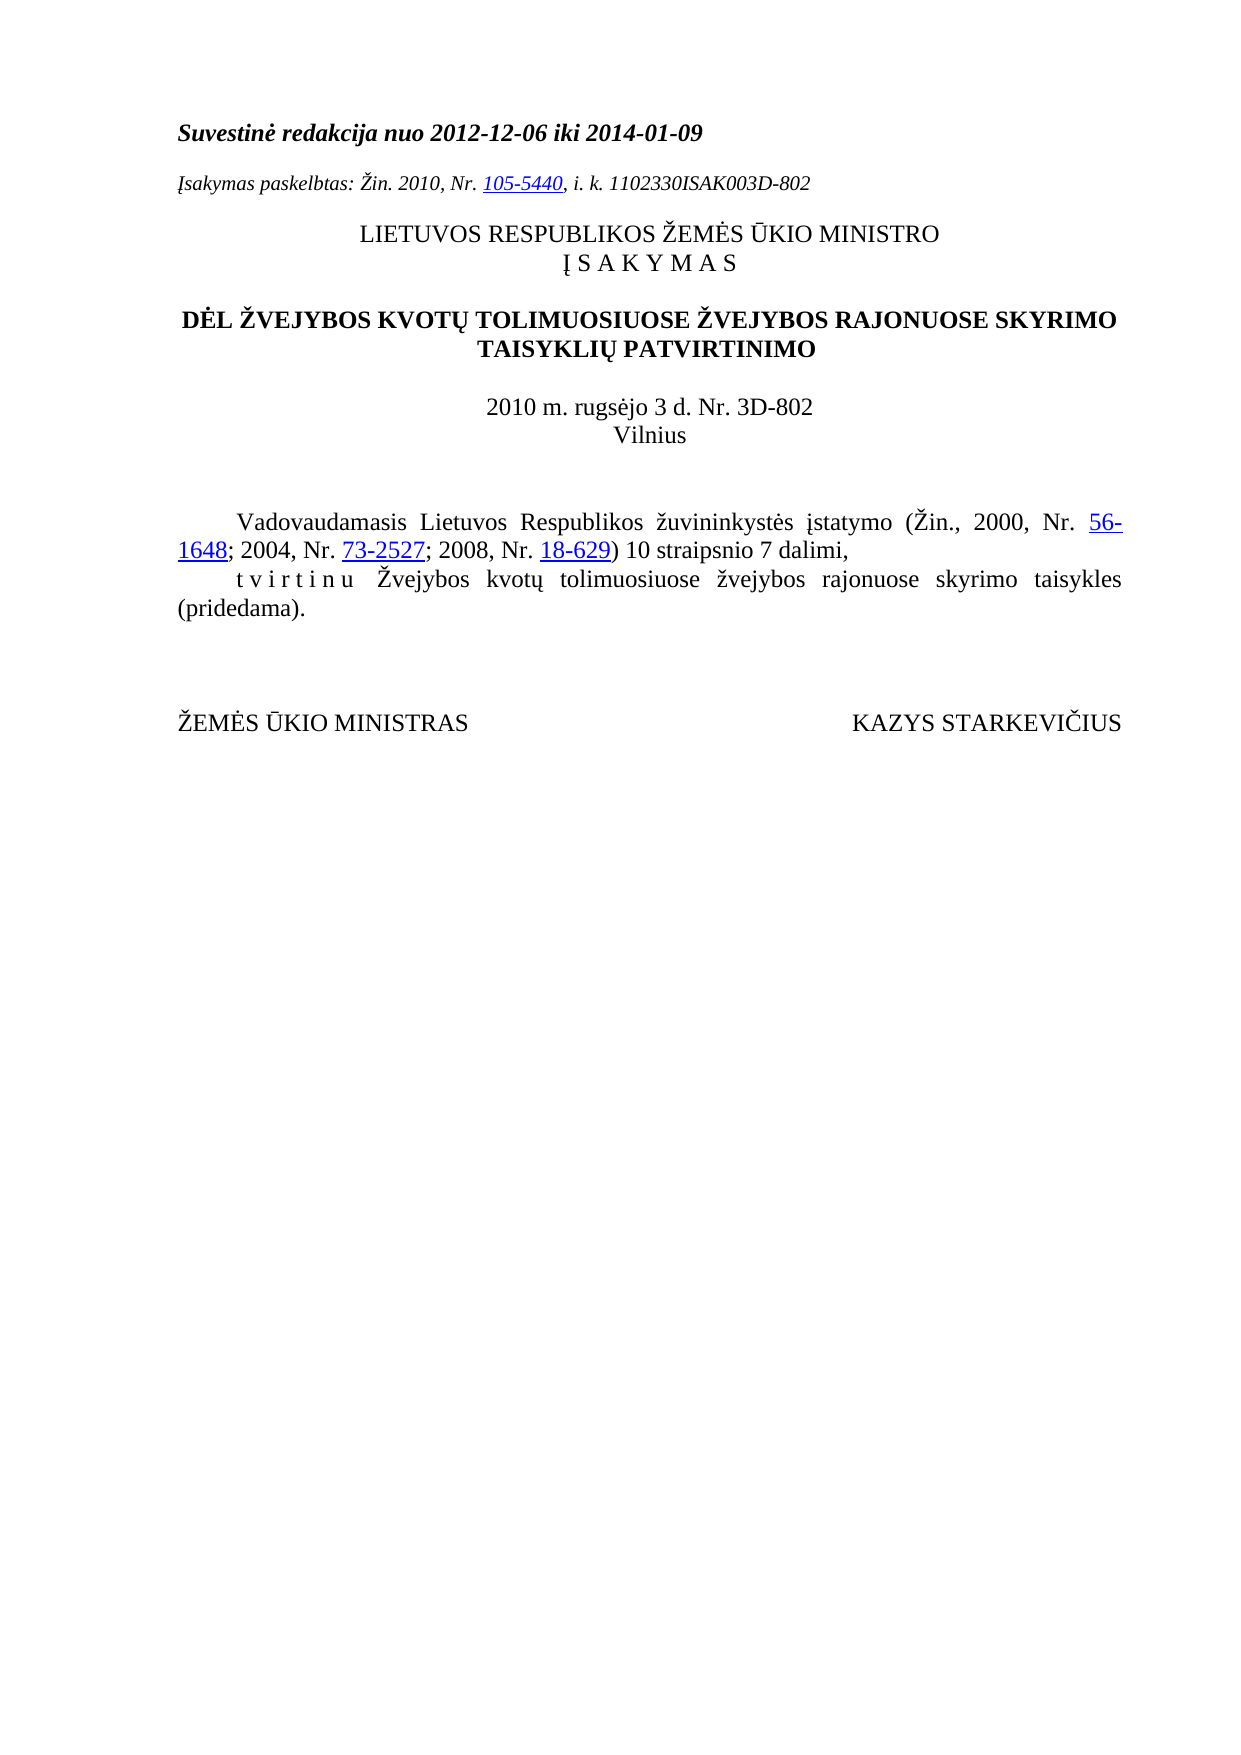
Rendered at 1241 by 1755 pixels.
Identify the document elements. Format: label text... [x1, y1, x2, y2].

text Įsakymas paskelbtas: Žin. 2010, Nr. 105-5440, i. k. 1102330ISAK003D-802 [177, 171, 1122, 195]
text Žemės ūkio ministras Kazys Starkevičius [177, 708, 1122, 737]
text 2010 m. rugsėjo 3 d. Nr. 3D-802 [177, 392, 1122, 420]
text dėl ŽVEJYBOS KVOTŲ TOLIMUOSIUOSE ŽVEJYBOS RAJONUOSE SKYRIMO TAISYKLIŲ PATVIRTINIMO [177, 305, 1122, 363]
text tvirtinu Žvejybos kvotų tolimuosiuose žvejybos rajonuose skyrimo taisykles (pridedama). [177, 564, 1122, 622]
text Vilnius [177, 420, 1122, 449]
text Vadovaudamasis Lietuvos Respublikos žuvininkystės įstatymo (Žin., 2000, Nr. 56-1648; 2004, Nr. 73-2527; 2008, Nr. 18-629) 10 straipsnio 7 dalimi, [177, 507, 1122, 564]
text ĮSAKYMAS [177, 248, 1122, 277]
text Suvestinė redakcija nuo 2012-12-06 iki 2014-01-09 [177, 118, 1122, 147]
text LIETUVOS RESPUBLIKOS ŽEMĖS ŪKIO MINISTRO [177, 219, 1122, 248]
